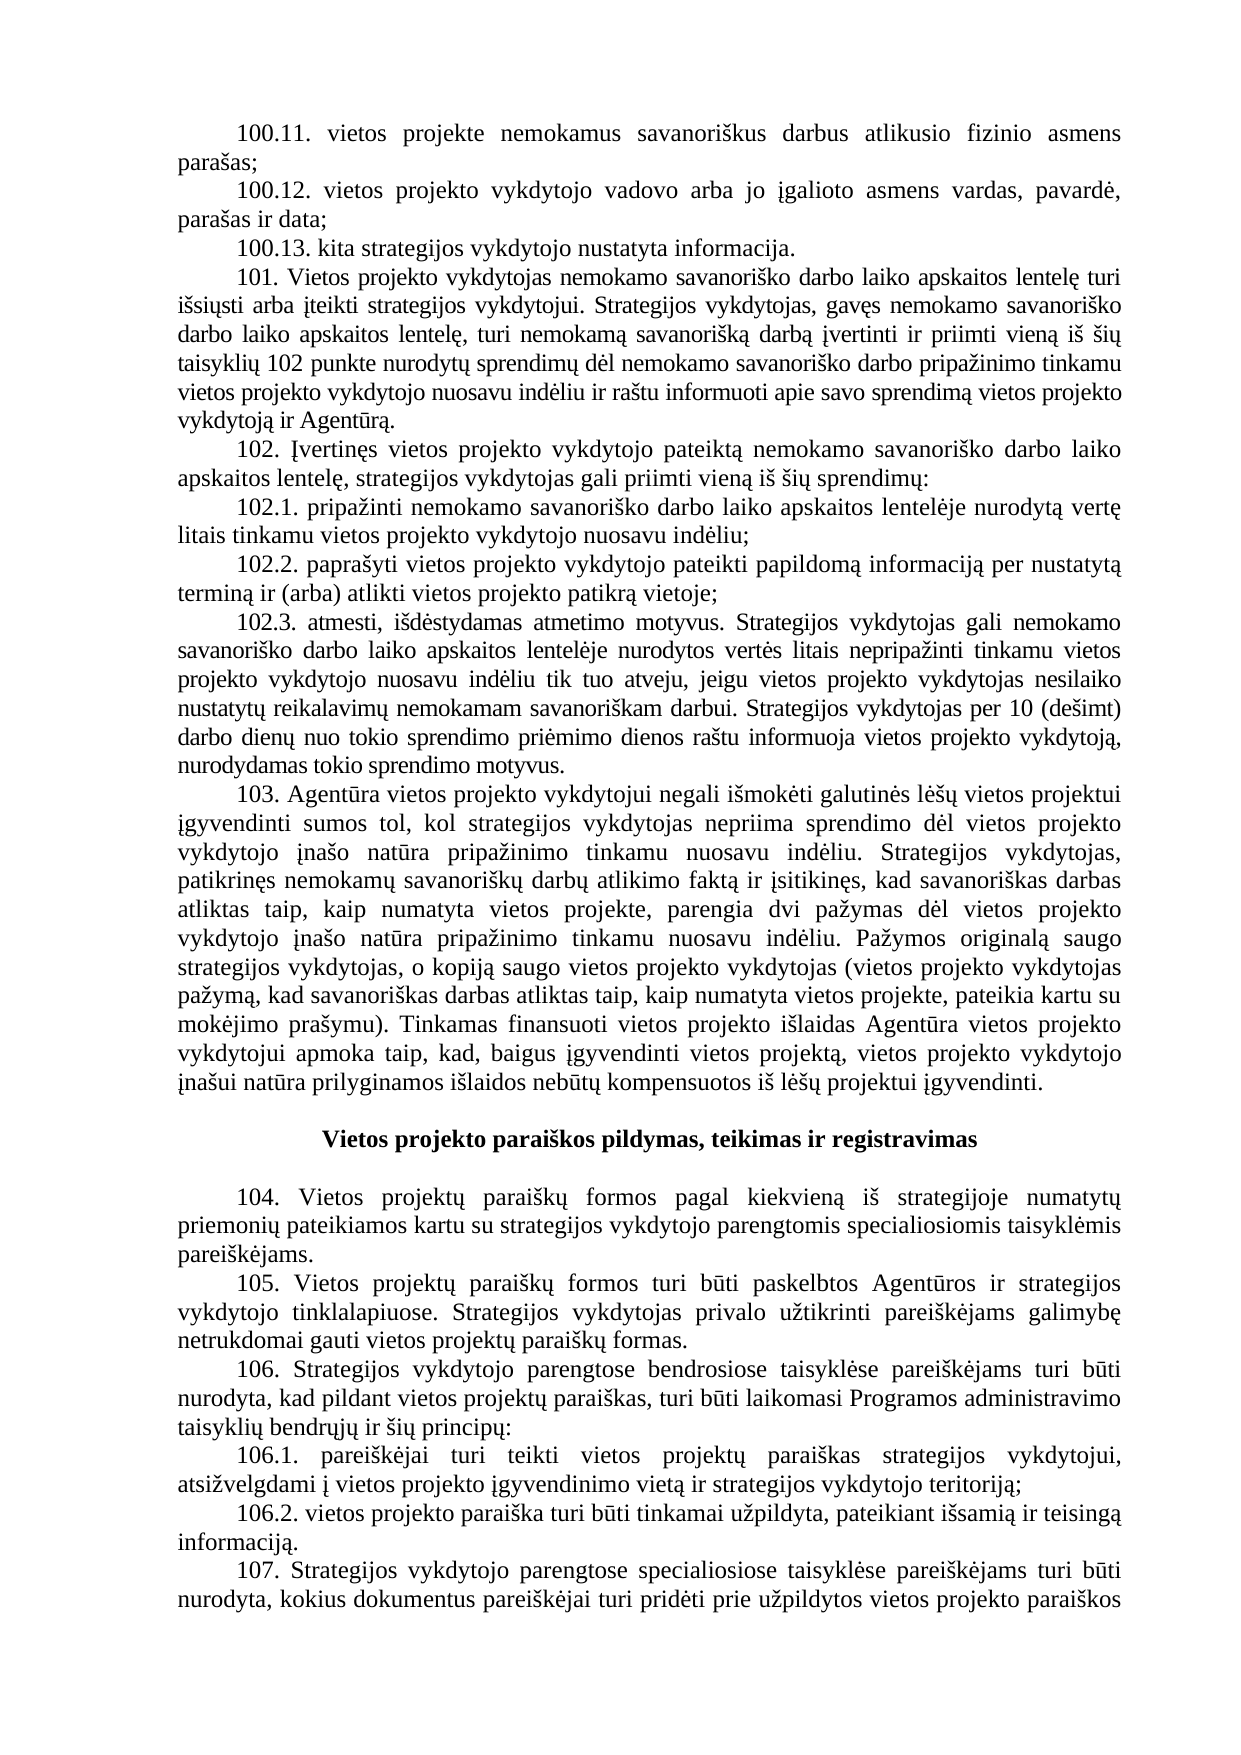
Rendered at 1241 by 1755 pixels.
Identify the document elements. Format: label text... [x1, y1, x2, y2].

text 103. Agentūra vietos projekto vykdytojui negali išmokėti galutinės lėšų vietos projektui įgyvendinti sumos tol, kol strategijos vykdytojas nepriima sprendimo dėl vietos projekto vykdytojo įnašo natūra pripažinimo tinkamu nuosavu indėliu. Strategijos vykdytojas, patikrinęs nemokamų savanoriškų darbų atlikimo faktą ir įsitikinęs, kad savanoriškas darbas atliktas taip, kaip numatyta vietos projekte, parengia dvi pažymas dėl vietos projekto vykdytojo įnašo natūra pripažinimo tinkamu nuosavu indėliu. Pažymos originalą saugo strategijos vykdytojas, o kopiją saugo vietos projekto vykdytojas (vietos projekto vykdytojas pažymą, kad savanoriškas darbas atliktas taip, kaip numatyta vietos projekte, pateikia kartu su mokėjimo prašymu). Tinkamas finansuoti vietos projekto išlaidas Agentūra vietos projekto vykdytojui apmoka taip, kad, baigus įgyvendinti vietos projektą, vietos projekto vykdytojo įnašui natūra prilyginamos išlaidos nebūtų kompensuotos iš lėšų projektui įgyvendinti. [177, 779, 1122, 1096]
text 107. Strategijos vykdytojo parengtose specialiosiose taisyklėse pareiškėjams turi būti nurodyta, kokius dokumentus pareiškėjai turi pridėti prie užpildytos vietos projekto paraiškos [177, 1556, 1122, 1613]
text 102.2. paprašyti vietos projekto vykdytojo pateikti papildomą informaciją per nustatytą terminą ir (arba) atlikti vietos projekto patikrą vietoje; [177, 549, 1122, 607]
text 104. Vietos projektų paraiškų formos pagal kiekvieną iš strategijoje numatytų priemonių pateikiamos kartu su strategijos vykdytojo parengtomis specialiosiomis taisyklėmis pareiškėjams. [177, 1182, 1122, 1268]
text 102.3. atmesti, išdėstydamas atmetimo motyvus. Strategijos vykdytojas gali nemokamo savanoriško darbo laiko apskaitos lentelėje nurodytos vertės litais nepripažinti tinkamu vietos projekto vykdytojo nuosavu indėliu tik tuo atveju, jeigu vietos projekto vykdytojas nesilaiko nustatytų reikalavimų nemokamam savanoriškam darbui. Strategijos vykdytojas per 10 (dešimt) darbo dienų nuo tokio sprendimo priėmimo dienos raštu informuoja vietos projekto vykdytoją, nurodydamas tokio sprendimo motyvus. [177, 607, 1122, 779]
text 102.1. pripažinti nemokamo savanoriško darbo laiko apskaitos lentelėje nurodytą vertę litais tinkamu vietos projekto vykdytojo nuosavu indėliu; [177, 492, 1122, 549]
text 101. Vietos projekto vykdytojas nemokamo savanoriško darbo laiko apskaitos lentelę turi išsiųsti arba įteikti strategijos vykdytojui. Strategijos vykdytojas, gavęs nemokamo savanoriško darbo laiko apskaitos lentelę, turi nemokamą savanorišką darbą įvertinti ir priimti vieną iš šių taisyklių 102 punkte nurodytų sprendimų dėl nemokamo savanoriško darbo pripažinimo tinkamu vietos projekto vykdytojo nuosavu indėliu ir raštu informuoti apie savo sprendimą vietos projekto vykdytoją ir Agentūrą. [177, 262, 1122, 434]
text 106.1. pareiškėjai turi teikti vietos projektų paraiškas strategijos vykdytojui, atsižvelgdami į vietos projekto įgyvendinimo vietą ir strategijos vykdytojo teritoriją; [177, 1441, 1122, 1498]
text 102. Įvertinęs vietos projekto vykdytojo pateiktą nemokamo savanoriško darbo laiko apskaitos lentelę, strategijos vykdytojas gali priimti vieną iš šių sprendimų: [177, 434, 1122, 492]
text 100.13. kita strategijos vykdytojo nustatyta informacija. [177, 233, 1122, 262]
text Vietos projekto paraiškos pildymas, teikimas ir registravimas [177, 1124, 1122, 1153]
text 100.12. vietos projekto vykdytojo vadovo arba jo įgalioto asmens vardas, pavardė, parašas ir data; [177, 176, 1122, 233]
text 100.11. vietos projekte nemokamus savanoriškus darbus atlikusio fizinio asmens parašas; [177, 118, 1122, 176]
text 105. Vietos projektų paraiškų formos turi būti paskelbtos Agentūros ir strategijos vykdytojo tinklalapiuose. Strategijos vykdytojas privalo užtikrinti pareiškėjams galimybę netrukdomai gauti vietos projektų paraiškų formas. [177, 1268, 1122, 1354]
text 106.2. vietos projekto paraiška turi būti tinkamai užpildyta, pateikiant išsamią ir teisingą informaciją. [177, 1498, 1122, 1556]
text 106. Strategijos vykdytojo parengtose bendrosiose taisyklėse pareiškėjams turi būti nurodyta, kad pildant vietos projektų paraiškas, turi būti laikomasi Programos administravimo taisyklių bendrųjų ir šių principų: [177, 1354, 1122, 1441]
